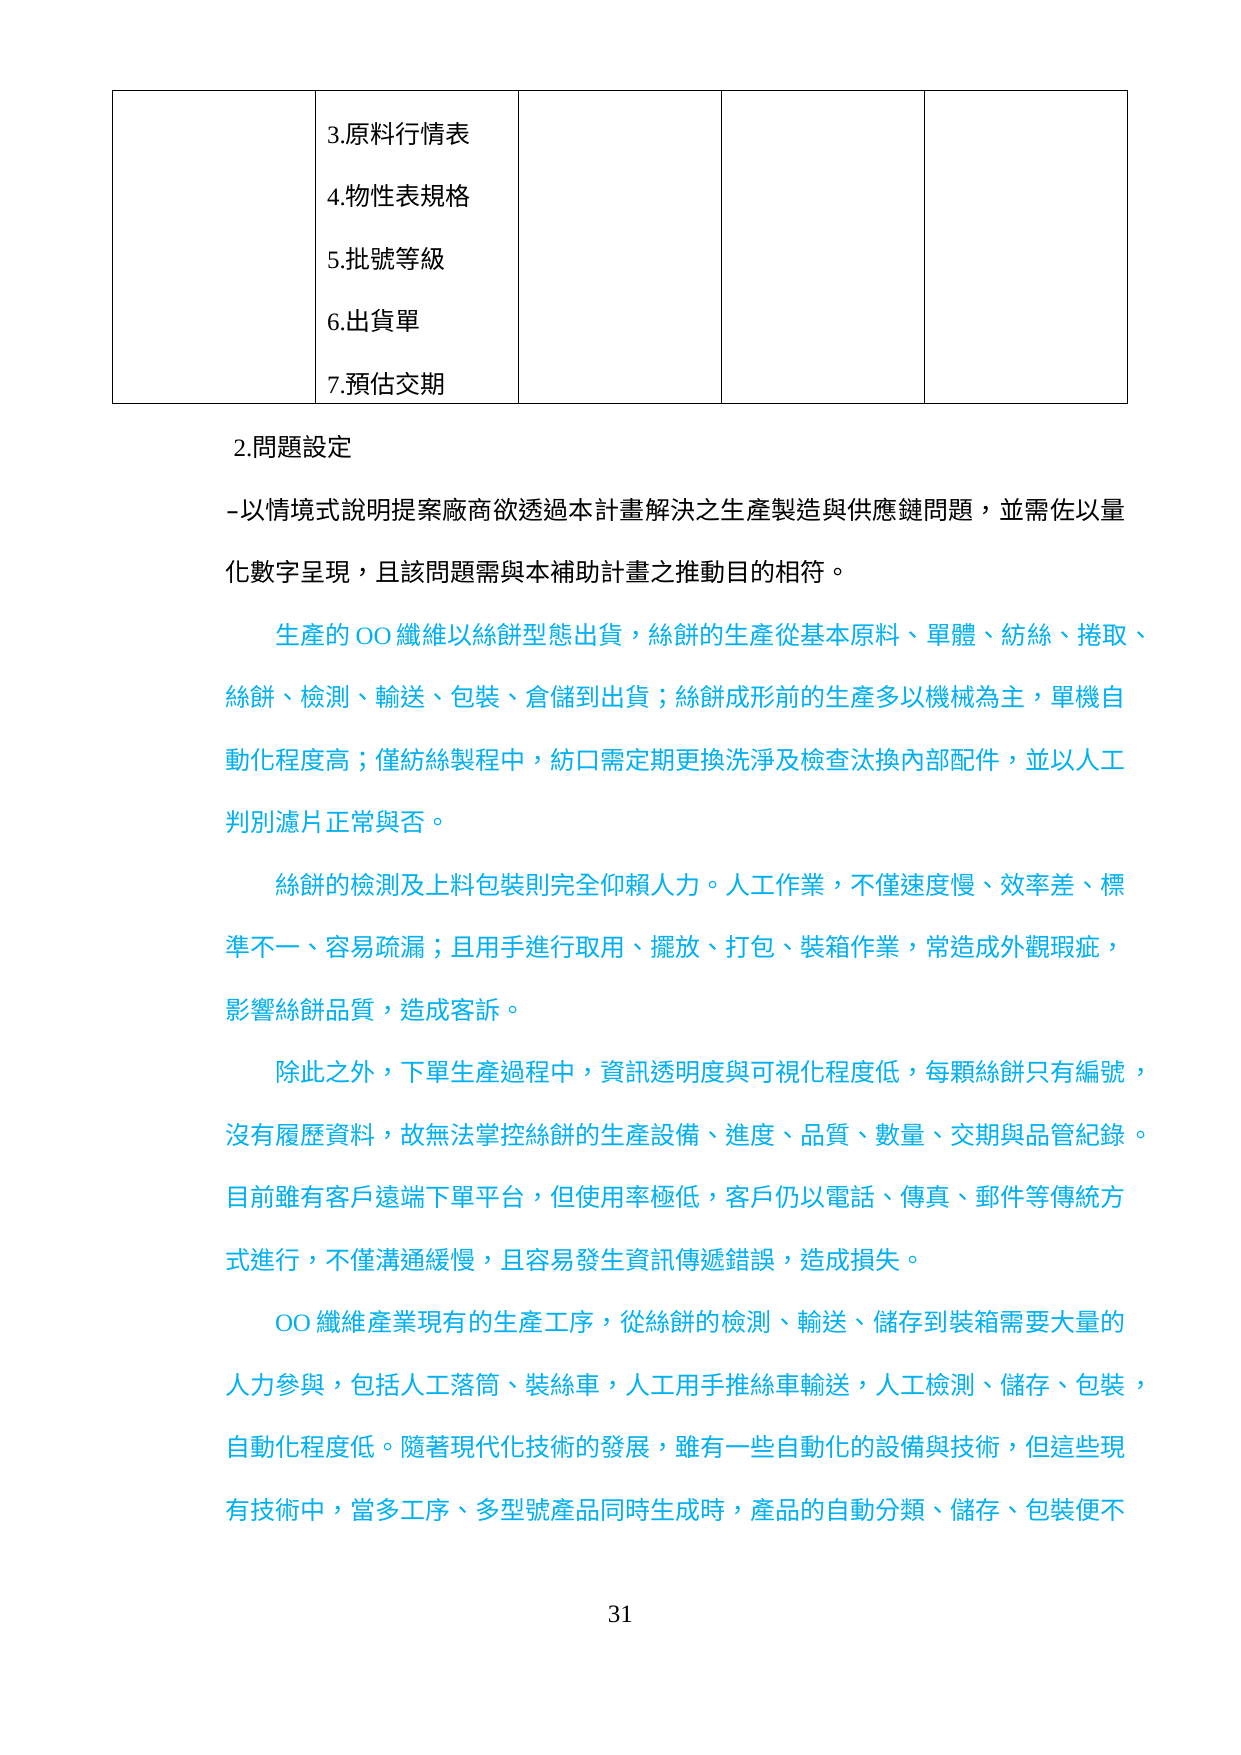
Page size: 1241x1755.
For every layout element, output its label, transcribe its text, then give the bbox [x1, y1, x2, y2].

list 問題設定 [233, 404, 1128, 467]
text 生產的OO纖維以絲餅型態出貨，絲餅的生產從基本原料、單體、紡絲、捲取、絲餅、檢測、輸送、包裝、倉儲到出貨；絲餅成形前的生產多以機械為主，單機自動化程度高；僅紡絲製程中，紡口需定期更換洗淨及檢查汰換內部配件，並以人工判別濾片正常與否。 [225, 592, 1128, 842]
table_cell [113, 91, 315, 403]
table_cell [519, 91, 721, 403]
table_cell 3.原料行情表 4.物性表規格 5.批號等級 6.出貨單 7.預估交期 [316, 91, 518, 403]
table_cell [722, 91, 924, 403]
text 絲餅的檢測及上料包裝則完全仰賴人力。人工作業，不僅速度慢、效率差、標準不一、容易疏漏；且用手進行取用、擺放、打包、裝箱作業，常造成外觀瑕疵，影響絲餅品質，造成客訴。 [225, 842, 1128, 1029]
text OO纖維產業現有的生產工序，從絲餅的檢測、輸送、儲存到裝箱需要大量的人力參與，包括人工落筒、裝絲車，人工用手推絲車輸送，人工檢測、儲存、包裝，自動化程度低。隨著現代化技術的發展，雖有一些自動化的設備與技術，但這些現有技術中，當多工序、多型號產品同時生成時，產品的自動分類、儲存、包裝便不易實現。 [225, 1279, 1128, 1529]
list 以情境式說明提案廠商欲透過本計畫解決之生產製造與供應鏈問題，並需佐以量化數字呈現，且該問題需與本補助計畫之推動目的相符。 [225, 467, 1128, 592]
table_cell [925, 91, 1127, 403]
text 除此之外，下單生產過程中，資訊透明度與可視化程度低，每顆絲餅只有編號，沒有履歷資料，故無法掌控絲餅的生產設備、進度、品質、數量、交期與品管紀錄。目前雖有客戶遠端下單平台，但使用率極低，客戶仍以電話、傳真、郵件等傳統方式進行，不僅溝通緩慢，且容易發生資訊傳遞錯誤，造成損失。 [225, 1029, 1128, 1279]
